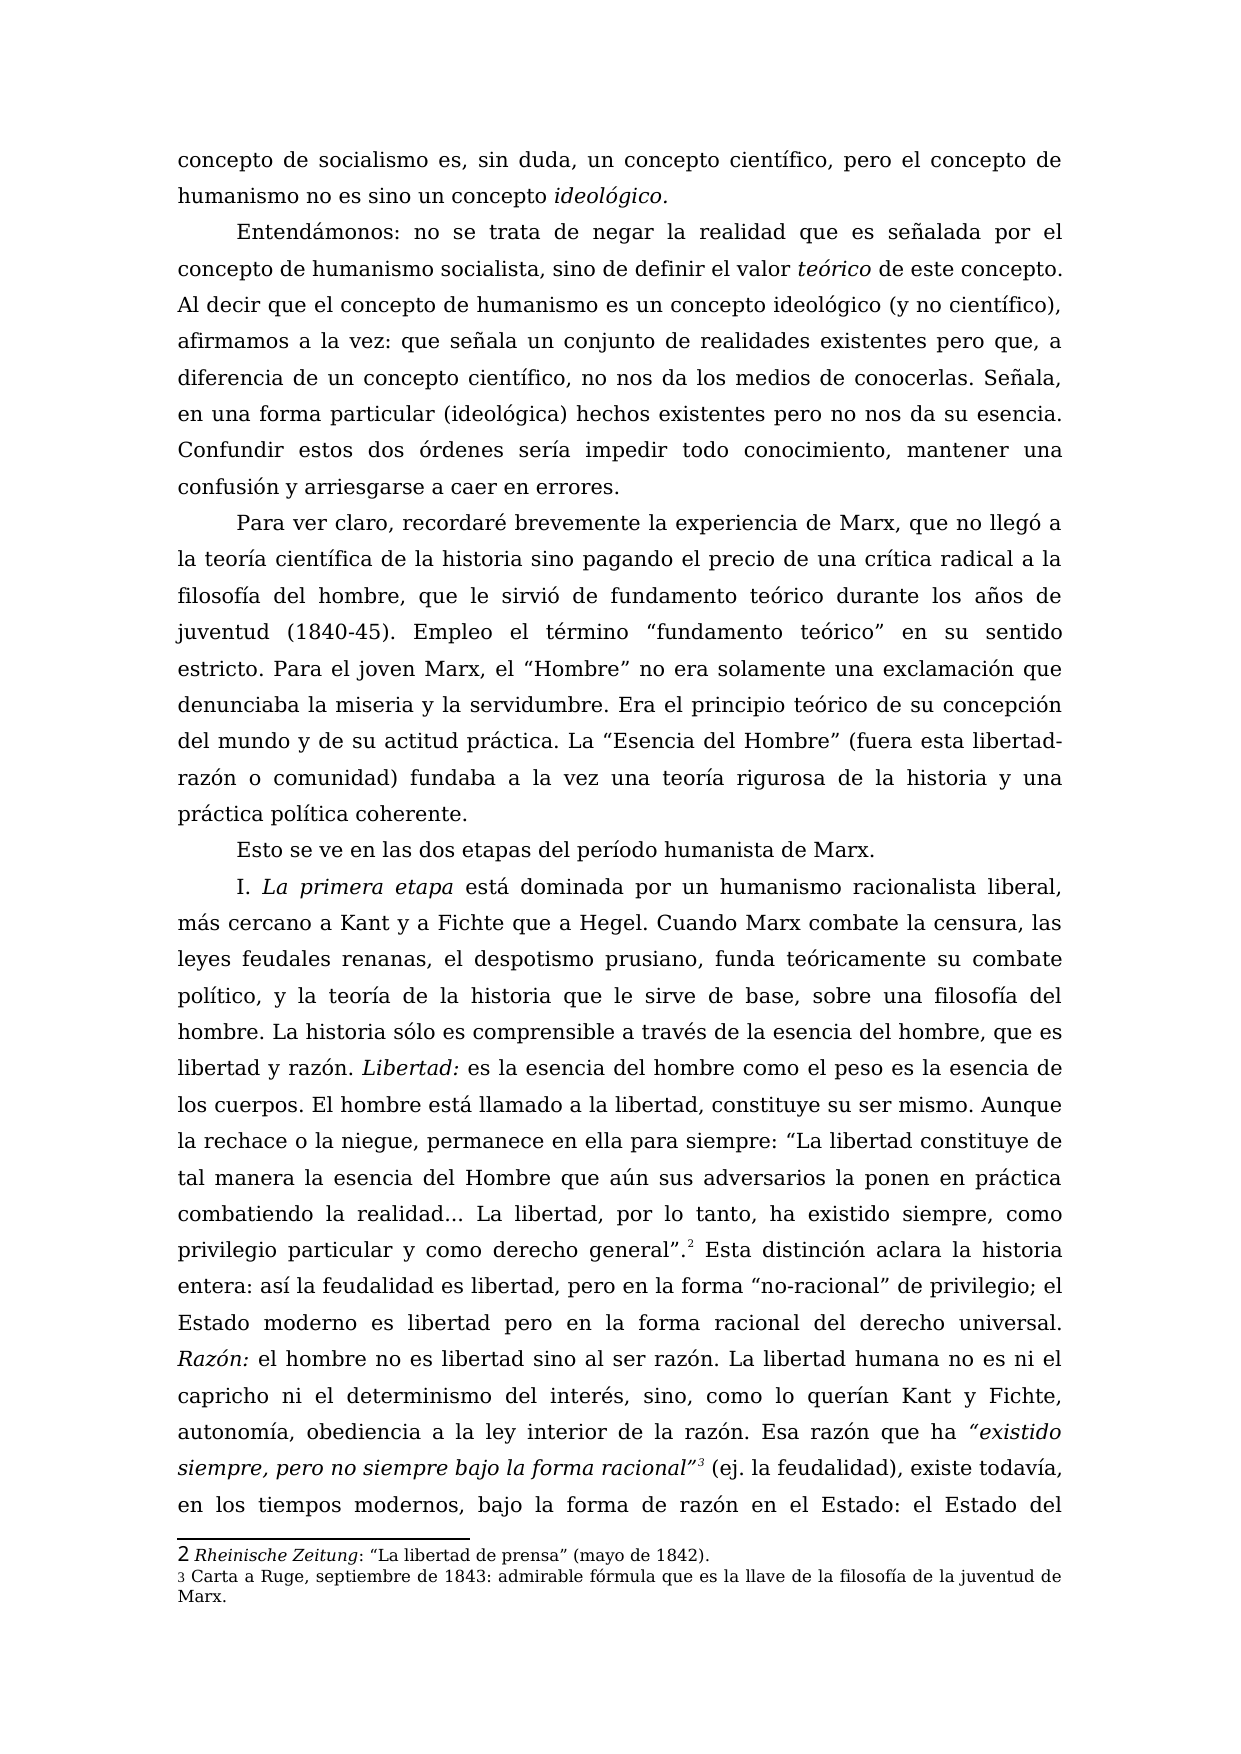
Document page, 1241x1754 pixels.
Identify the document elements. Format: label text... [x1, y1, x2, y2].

text Entendámonos: no se trata de negar la realidad que es señalada por el concepto de humanismo socialista, sino de definir el valor teórico de este concepto. Al decir que el concepto de humanismo es un concepto ideológico (y no científico), afirmamos a la vez: que señala un conjunto de realidades existentes pero que, a diferencia de un concepto científico, no nos da los medios de conocerlas. Señala, en una forma particular (ideológica) hechos existentes pero no nos da su esencia. Confundir estos dos órdenes sería impedir todo conocimiento, mantener una confusión y arriesgarse a caer en errores. [177, 220, 1063, 499]
text concepto de socialismo es, sin duda, un concepto científico, pero el concepto de humanismo no es sino un concepto ideológico. [177, 148, 1063, 208]
text Rheinische Zeitung: “La libertad de prensa” (mayo de 1842). [177, 1539, 1063, 1567]
text Para ver claro, recordaré brevemente la experiencia de Marx, que no llegó a la teoría científica de la historia sino pagando el precio de una crítica radical a la filosofía del hombre, que le sirvió de fundamento teórico durante los años de juventud (1840-45). Empleo el término “fundamento teórico” en su sentido estricto. Para el joven Marx, el “Hombre” no era solamente una exclamación que denunciaba la miseria y la servidumbre. Era el principio teórico de su concepción del mundo y de su actitud práctica. La “Esencia del Hombre” (fuera esta libertad-razón o comunidad) fundaba a la vez una teoría rigurosa de la historia y una práctica política coherente. [177, 511, 1063, 826]
text I. La primera etapa está dominada por un humanismo racionalista liberal, más cercano a Kant y a Fichte que a Hegel. Cuando Marx combate la censura, las leyes feudales renanas, el despotismo prusiano, funda teóricamente su combate político, y la teoría de la historia que le sirve de base, sobre una filosofía del hombre. La historia sólo es comprensible a través de la esencia del hombre, que es libertad y razón. Libertad: es la esencia del hombre como el peso es la esencia de los cuerpos. El hombre está llamado a la libertad, constituye su ser mismo. Aunque la rechace o la niegue, permanece en ella para siempre: “La libertad constituye de tal manera la esencia del Hombre que aún sus adversarios la ponen en práctica combatiendo la realidad... La libertad, por lo tanto, ha existido siempre, como privilegio particular y como derecho general”. Esta distinción aclara la historia entera: así la feudalidad es libertad, pero en la forma “no-racional” de privilegio; el Estado moderno es libertad pero en la forma racional del derecho universal. Razón: el hombre no es libertad sino al ser razón. La libertad humana no es ni el capricho ni el determinismo del interés, sino, como lo querían Kant y Fichte, autonomía, obediencia a la ley interior de la razón. Esa razón que ha “existido siempre, pero no siempre bajo la forma racional” (ej. la feudalidad), existe todavía, en los tiempos modernos, bajo la forma de razón en el Estado: el Estado del [177, 875, 1063, 1517]
text Carta a Ruge, septiembre de 1843: admirable fórmula que es la llave de la filosofía de la juventud de Marx. [177, 1567, 1063, 1606]
text Esto se ve en las dos etapas del período humanista de Marx. [177, 838, 1063, 863]
